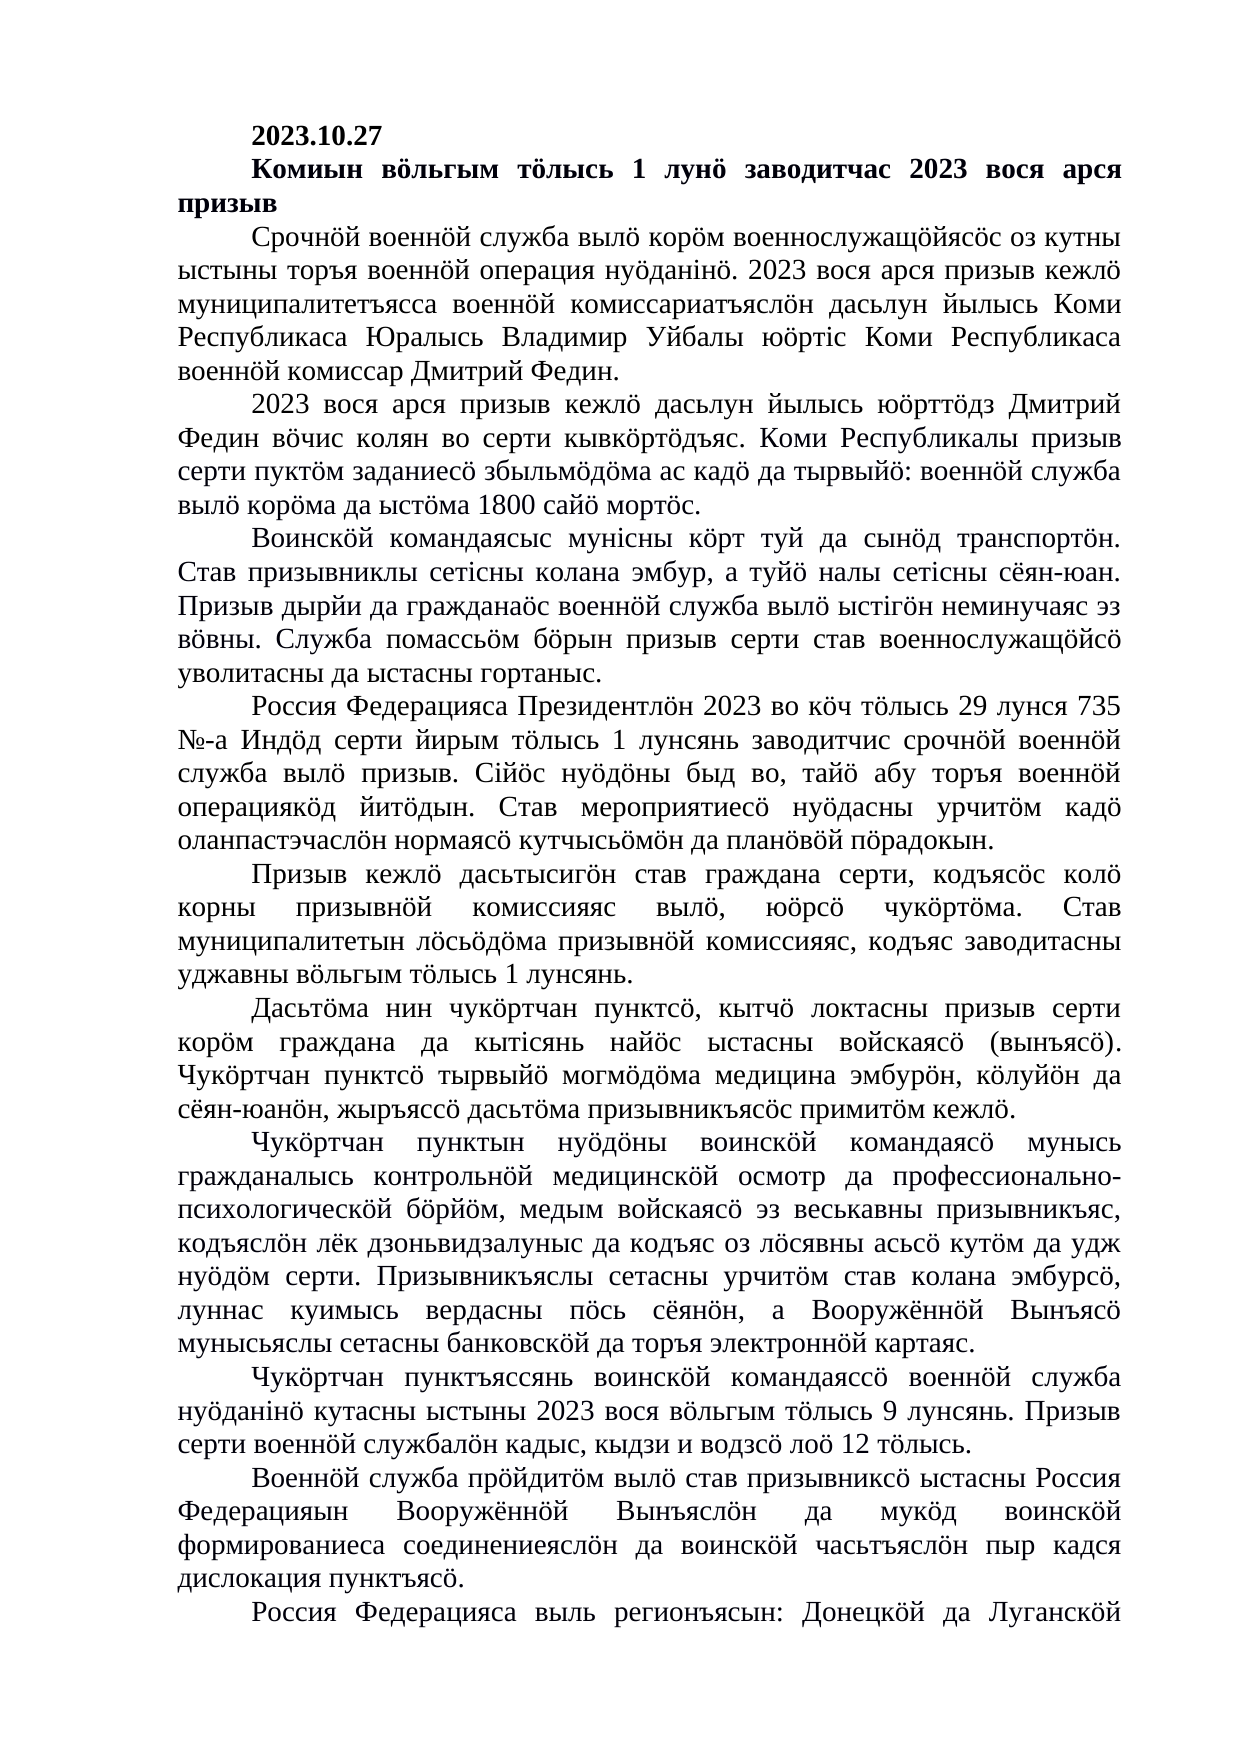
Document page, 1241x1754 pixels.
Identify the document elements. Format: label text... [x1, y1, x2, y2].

text Чукӧртчан пунктын нуӧдӧны воинскӧй командаясӧ мунысь гражданалысь контрольнӧй медицинскӧй осмотр да профессионально-психологическӧй бӧрйӧм, медым войскаясӧ эз веськавны призывникъяс, кодъяслӧн лёк дзоньвидзалуныс да кодъяс оз лӧсявны асьсӧ кутӧм да удж нуӧдӧм серти. Призывникъяслы сетасны урчитӧм став колана эмбурсӧ, луннас куимысь вердасны пӧсь сёянӧн, а Вооружённӧй Вынъясӧ мунысьяслы сетасны банковскӧй да торъя электроннӧй картаяс. [177, 1124, 1122, 1359]
text Россия Федерацияса выль регионъясын: Донецкӧй да Луганскӧй [177, 1594, 1122, 1627]
text Чукӧртчан пунктъяссянь воинскӧй командаяссӧ военнӧй служба нуӧданінӧ кутасны ыстыны 2023 вося вӧльгым тӧлысь 9 лунсянь. Призыв серти военнӧй службалӧн кадыс, кыдзи и водзсӧ лоӧ 12 тӧлысь. [177, 1359, 1122, 1460]
text Срочнӧй военнӧй служба вылӧ корӧм военнослужащӧйясӧс оз кутны ыстыны торъя военнӧй операция нуӧданінӧ. 2023 вося арся призыв кежлӧ муниципалитетъясса военнӧй комиссариатъяслӧн дасьлун йылысь Коми Республикаса Юралысь Владимир Уйбалы юӧртіс Коми Республикаса военнӧй комиссар Дмитрий Федин. [177, 219, 1122, 386]
text Дасьтӧма нин чукӧртчан пунктсӧ, кытчӧ локтасны призыв серти корӧм граждана да кытісянь найӧс ыстасны войскаясӧ (вынъясӧ). Чукӧртчан пунктсӧ тырвыйӧ могмӧдӧма медицина эмбурӧн, кӧлуйӧн да сёян-юанӧн, жыръяссӧ дасьтӧма призывникъясӧс примитӧм кежлӧ. [177, 990, 1122, 1124]
text 2023 вося арся призыв кежлӧ дасьлун йылысь юӧрттӧдз Дмитрий Федин вӧчис колян во серти кывкӧртӧдъяс. Коми Республикалы призыв серти пуктӧм заданиесӧ збыльмӧдӧма ас кадӧ да тырвыйӧ: военнӧй служба вылӧ корӧма да ыстӧма 1800 сайӧ мортӧс. [177, 386, 1122, 521]
text Россия Федерацияса Президентлӧн 2023 во кӧч тӧлысь 29 лунся 735 №-а Индӧд серти йирым тӧлысь 1 лунсянь заводитчис срочнӧй военнӧй служба вылӧ призыв. Сійӧс нуӧдӧны быд во, тайӧ абу торъя военнӧй операциякӧд йитӧдын. Став мероприятиесӧ нуӧдасны урчитӧм кадӧ оланпастэчаслӧн нормаясӧ кутчысьӧмӧн да планӧвӧй пӧрадокын. [177, 688, 1122, 856]
subtitle 2023.10.27 [177, 118, 1122, 152]
text Военнӧй служба прӧйдитӧм вылӧ став призывниксӧ ыстасны Россия Федерацияын Вооружённӧй Вынъяслӧн да мукӧд воинскӧй формированиеса соединениеяслӧн да воинскӧй часьтъяслӧн пыр кадся дислокация пунктъясӧ. [177, 1460, 1122, 1594]
text Воинскӧй командаясыс мунісны кӧрт туй да сынӧд транспортӧн. Став призывниклы сетісны колана эмбур, а туйӧ налы сетісны сёян-юан. Призыв дырйи да гражданаӧс военнӧй служба вылӧ ыстігӧн неминучаяс эз вӧвны. Служба помассьӧм бӧрын призыв серти став военнослужащӧйсӧ уволитасны да ыстасны гортаныс. [177, 521, 1122, 688]
text Призыв кежлӧ дасьтысигӧн став граждана серти, кодъясӧс колӧ корны призывнӧй комиссияяс вылӧ, юӧрсӧ чукӧртӧма. Став муниципалитетын лӧсьӧдӧма призывнӧй комиссияяс, кодъяс заводитасны уджавны вӧльгым тӧлысь 1 лунсянь. [177, 856, 1122, 990]
text Комиын вӧльгым тӧлысь 1 лунӧ заводитчас 2023 вося арся призыв [177, 152, 1122, 219]
